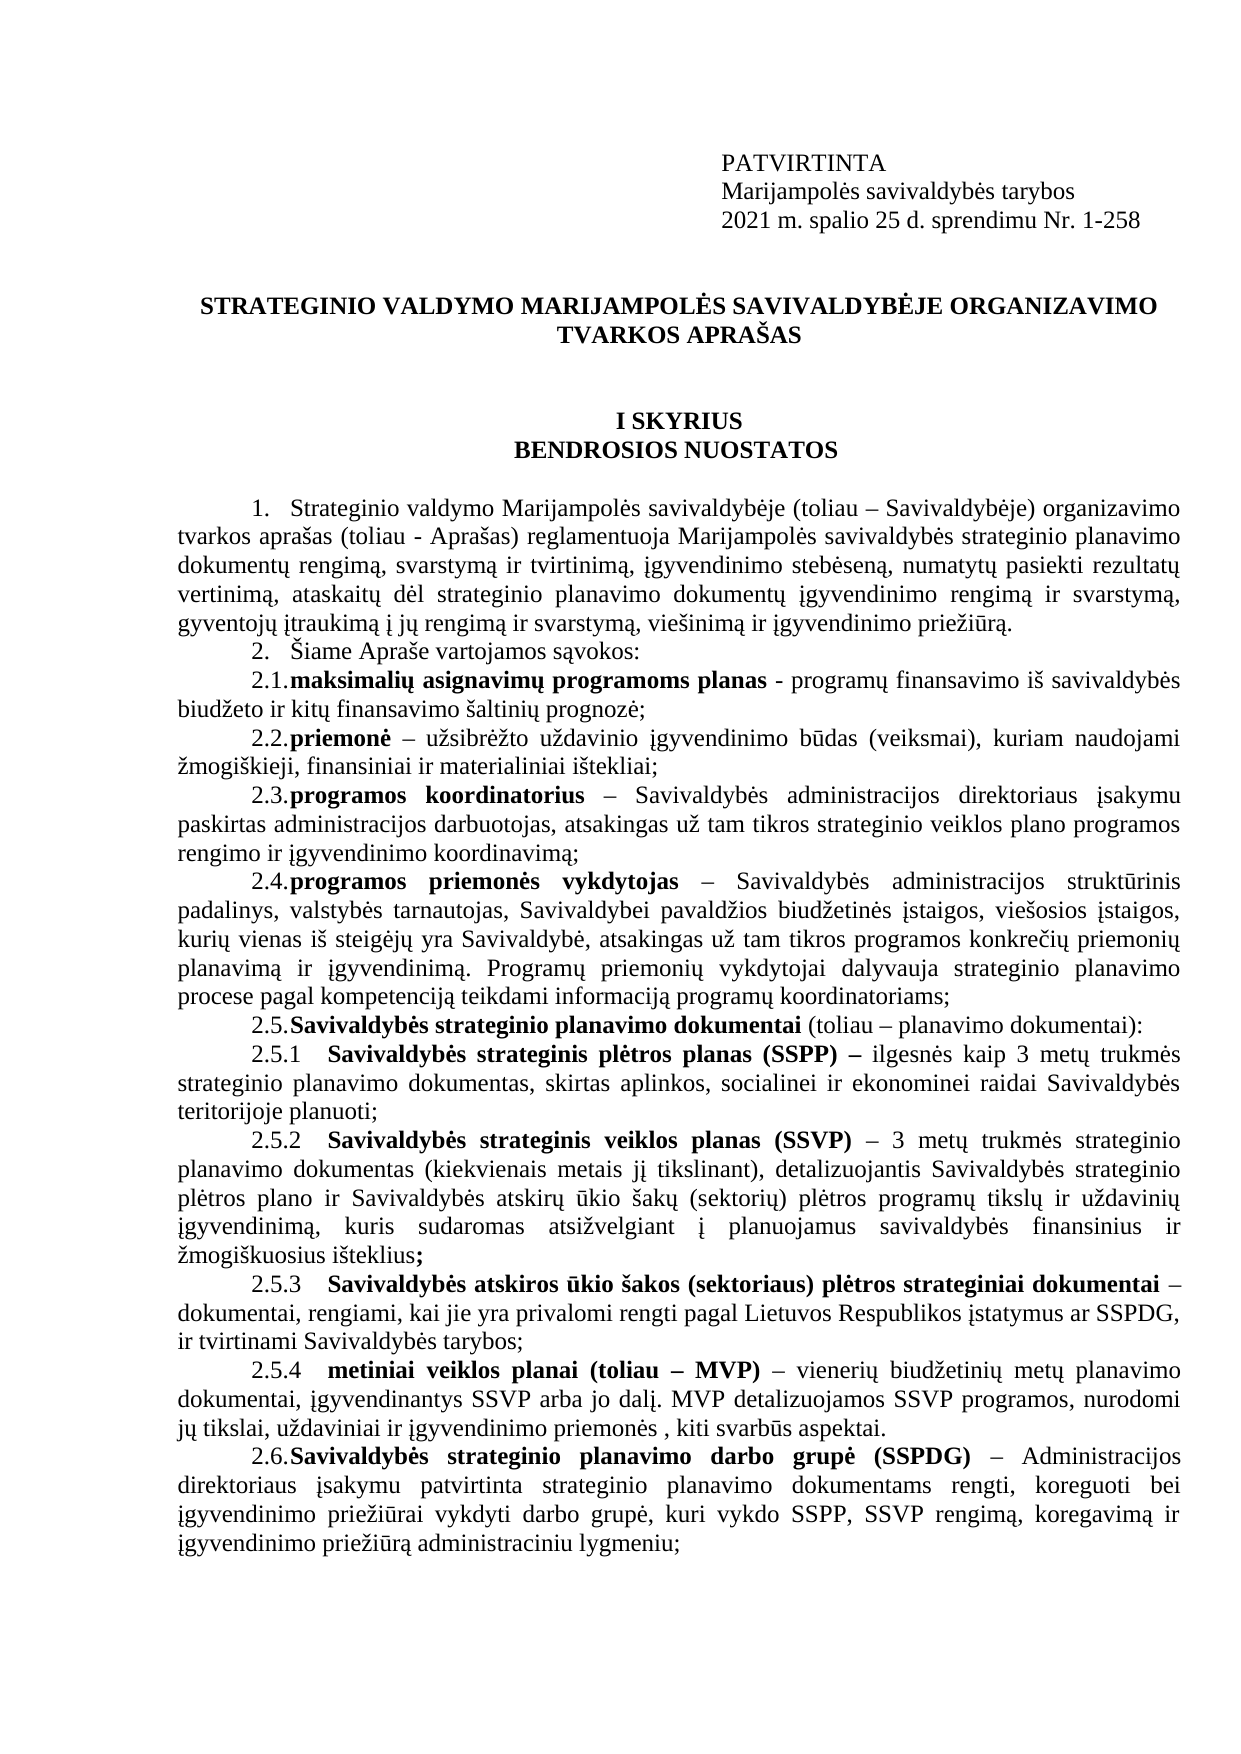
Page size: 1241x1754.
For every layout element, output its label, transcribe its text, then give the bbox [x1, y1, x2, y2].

text BENDROSIOS NUOSTATOS [177, 435, 1181, 464]
text 2.5.3 Savivaldybės atskiros ūkio šakos (sektoriaus) plėtros strateginiai dokumentai – dokumentai, rengiami, kai jie yra privalomi rengti pagal Lietuvos Respublikos įstatymus ar SSPDG, ir tvirtinami Savivaldybės tarybos; [177, 1269, 1181, 1355]
text 2021 m. spalio 25 d. sprendimu Nr. 1-258 [721, 205, 1181, 234]
text 2.5.2 Savivaldybės strateginis veiklos planas (SSVP) – 3 metų trukmės strateginio planavimo dokumentas (kiekvienais metais jį tikslinant), detalizuojantis Savivaldybės strateginio plėtros plano ir Savivaldybės atskirų ūkio šakų (sektorių) plėtros programų tikslų ir uždavinių įgyvendinimą, kuris sudaromas atsižvelgiant į planuojamus savivaldybės finansinius ir žmogiškuosius išteklius; [177, 1125, 1181, 1269]
text Marijampolės savivaldybės tarybos [721, 176, 1181, 205]
text I SKYRIUS [177, 406, 1181, 435]
text 2.5.4 metiniai veiklos planai (toliau – MVP) – vienerių biudžetinių metų planavimo dokumentai, įgyvendinantys SSVP arba jo dalį. MVP detalizuojamos SSVP programos, nurodomi jų tikslai, uždaviniai ir įgyvendinimo priemonės , kiti svarbūs aspektai. [177, 1355, 1181, 1441]
text 1. Strateginio valdymo Marijampolės savivaldybėje (toliau – Savivaldybėje) organizavimo tvarkos aprašas (toliau - Aprašas) reglamentuoja Marijampolės savivaldybės strateginio planavimo dokumentų rengimą, svarstymą ir tvirtinimą, įgyvendinimo stebėseną, numatytų pasiekti rezultatų vertinimą, ataskaitų dėl strateginio planavimo dokumentų įgyvendinimo rengimą ir svarstymą, gyventojų įtraukimą į jų rengimą ir svarstymą, viešinimą ir įgyvendinimo priežiūrą. [177, 493, 1181, 636]
text 2.5. Savivaldybės strateginio planavimo dokumentai (toliau – planavimo dokumentai): [177, 1010, 1181, 1039]
text 2. Šiame Apraše vartojamos sąvokos: [177, 636, 1181, 665]
text 2.5.1 Savivaldybės strateginis plėtros planas (SSPP) – ilgesnės kaip 3 metų trukmės strateginio planavimo dokumentas, skirtas aplinkos, socialinei ir ekonominei raidai Savivaldybės teritorijoje planuoti; [177, 1039, 1181, 1125]
text 2.4. programos priemonės vykdytojas – Savivaldybės administracijos struktūrinis padalinys, valstybės tarnautojas, Savivaldybei pavaldžios biudžetinės įstaigos, viešosios įstaigos, kurių vienas iš steigėjų yra Savivaldybė, atsakingas už tam tikros programos konkrečių priemonių planavimą ir įgyvendinimą. Programų priemonių vykdytojai dalyvauja strateginio planavimo procese pagal kompetenciją teikdami informaciją programų koordinatoriams; [177, 866, 1181, 1010]
text 2.2. priemonė – užsibrėžto uždavinio įgyvendinimo būdas (veiksmai), kuriam naudojami žmogiškieji, finansiniai ir materialiniai ištekliai; [177, 723, 1181, 780]
text 2.6. Savivaldybės strateginio planavimo darbo grupė (SSPDG) – Administracijos direktoriaus įsakymu patvirtinta strateginio planavimo dokumentams rengti, koreguoti bei įgyvendinimo priežiūrai vykdyti darbo grupė, kuri vykdo SSPP, SSVP rengimą, koregavimą ir įgyvendinimo priežiūrą administraciniu lygmeniu; [177, 1441, 1181, 1556]
text 2.1. maksimalių asignavimų programoms planas - programų finansavimo iš savivaldybės biudžeto ir kitų finansavimo šaltinių prognozė; [177, 665, 1181, 723]
text STRATEGINIO VALDYMO MARIJAMPOLĖS SAVIVALDYBĖJE ORGANIZAVIMO TVARKOS APRAŠAS [177, 291, 1181, 349]
text 2.3. programos koordinatorius – Savivaldybės administracijos direktoriaus įsakymu paskirtas administracijos darbuotojas, atsakingas už tam tikros strateginio veiklos plano programos rengimo ir įgyvendinimo koordinavimą; [177, 780, 1181, 866]
text PATVIRTINTA [721, 148, 1181, 176]
